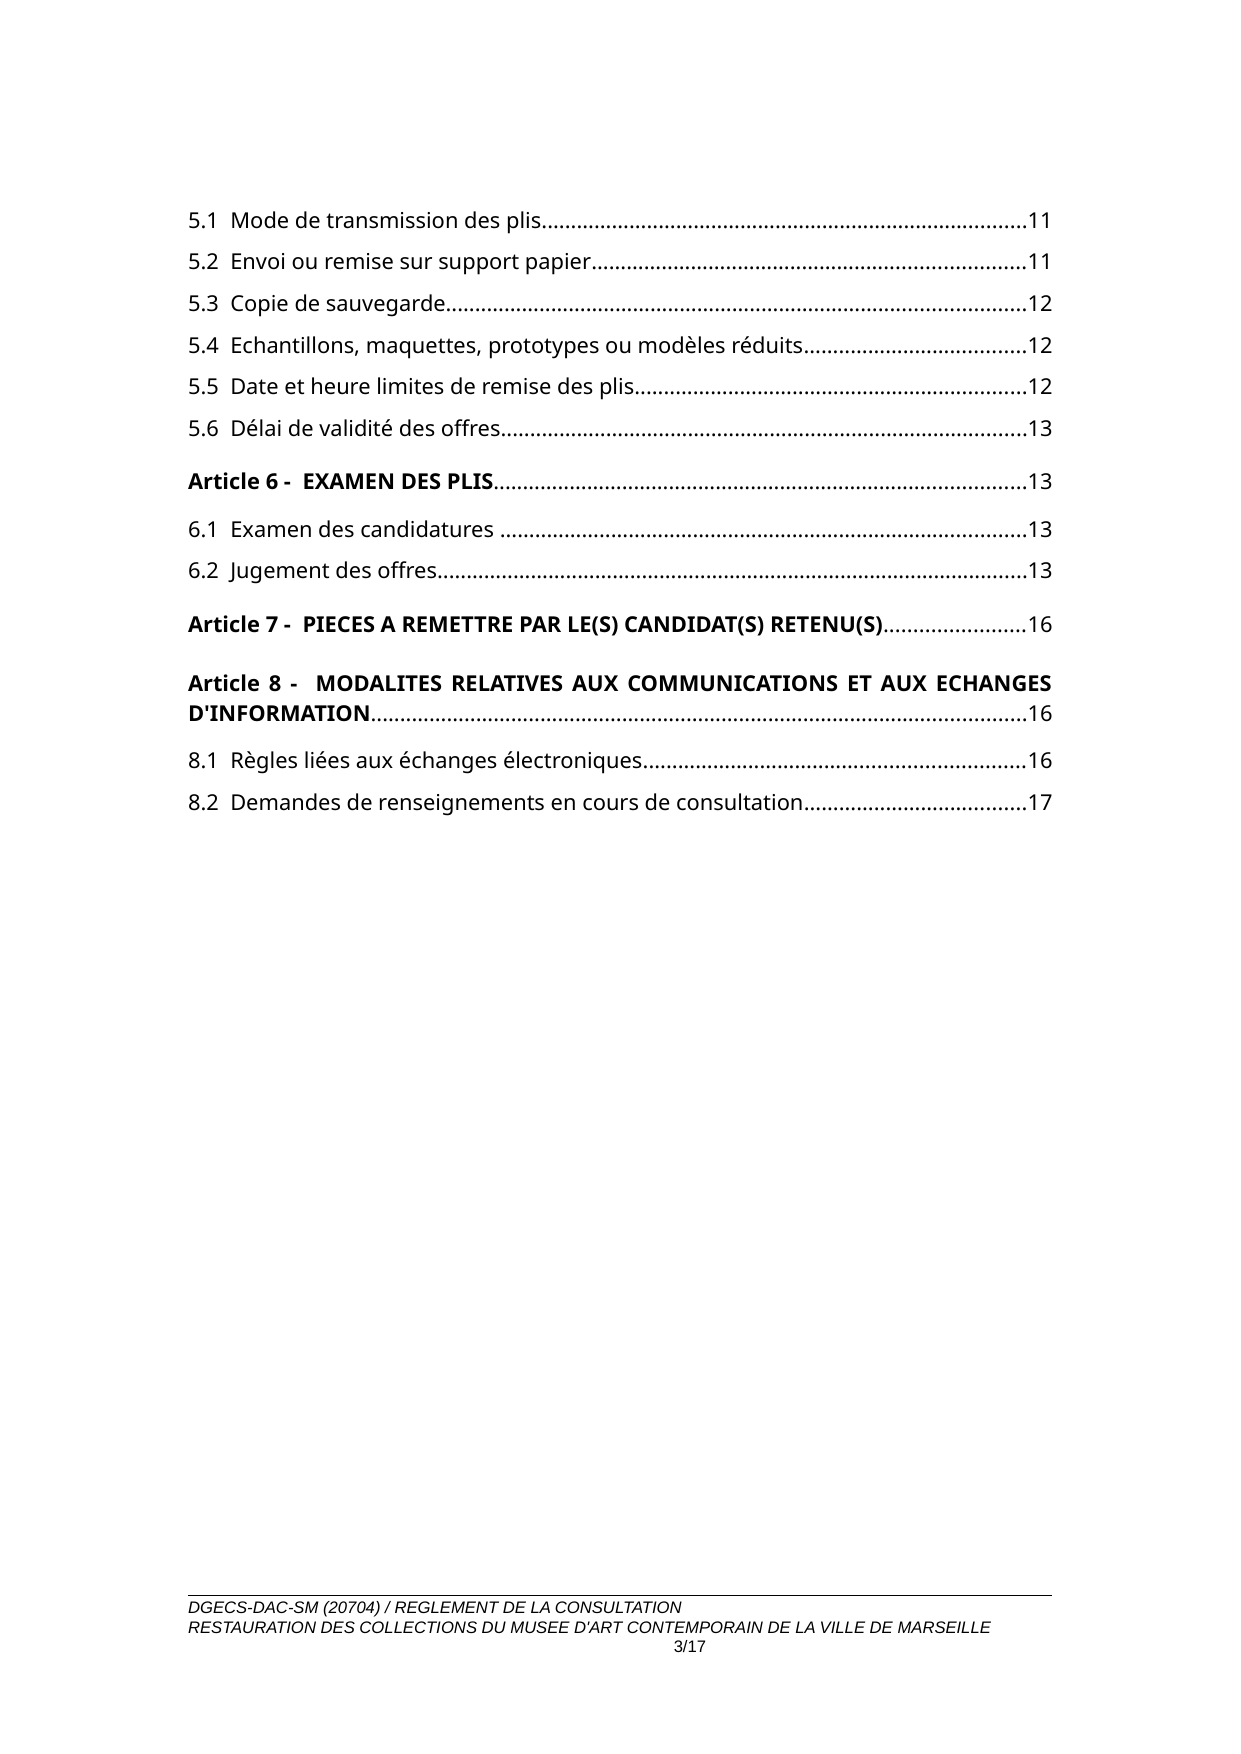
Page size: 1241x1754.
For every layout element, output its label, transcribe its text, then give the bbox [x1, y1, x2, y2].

text Article 6 - EXAMEN DES PLIS 13 [188, 466, 1052, 496]
text 6.2 Jugement des offres 13 [188, 556, 1052, 585]
text 8.1 Règles liées aux échanges électroniques 16 [188, 746, 1052, 775]
text 5.6 Délai de validité des offres 13 [188, 413, 1052, 443]
text 6.1 Examen des candidatures 13 [188, 514, 1052, 544]
text 5.3 Copie de sauvegarde 12 [188, 288, 1052, 318]
text Article 7 - PIECES A REMETTRE PAR LE(S) CANDIDAT(S) RETENU(S) 16 [188, 609, 1052, 639]
text 5.4 Echantillons, maquettes, prototypes ou modèles réduits 12 [188, 329, 1052, 359]
text 5.2 Envoi ou remise sur support papier 11 [188, 246, 1052, 276]
text 5.5 Date et heure limites de remise des plis 12 [188, 371, 1052, 401]
text Article 8 - MODALITES RELATIVES AUX COMMUNICATIONS ET AUX ECHANGES D'INFORMATION 16 [188, 668, 1052, 728]
text 5.1 Mode de transmission des plis 11 [188, 204, 1052, 234]
text 8.2 Demandes de renseignements en cours de consultation 17 [188, 787, 1052, 817]
